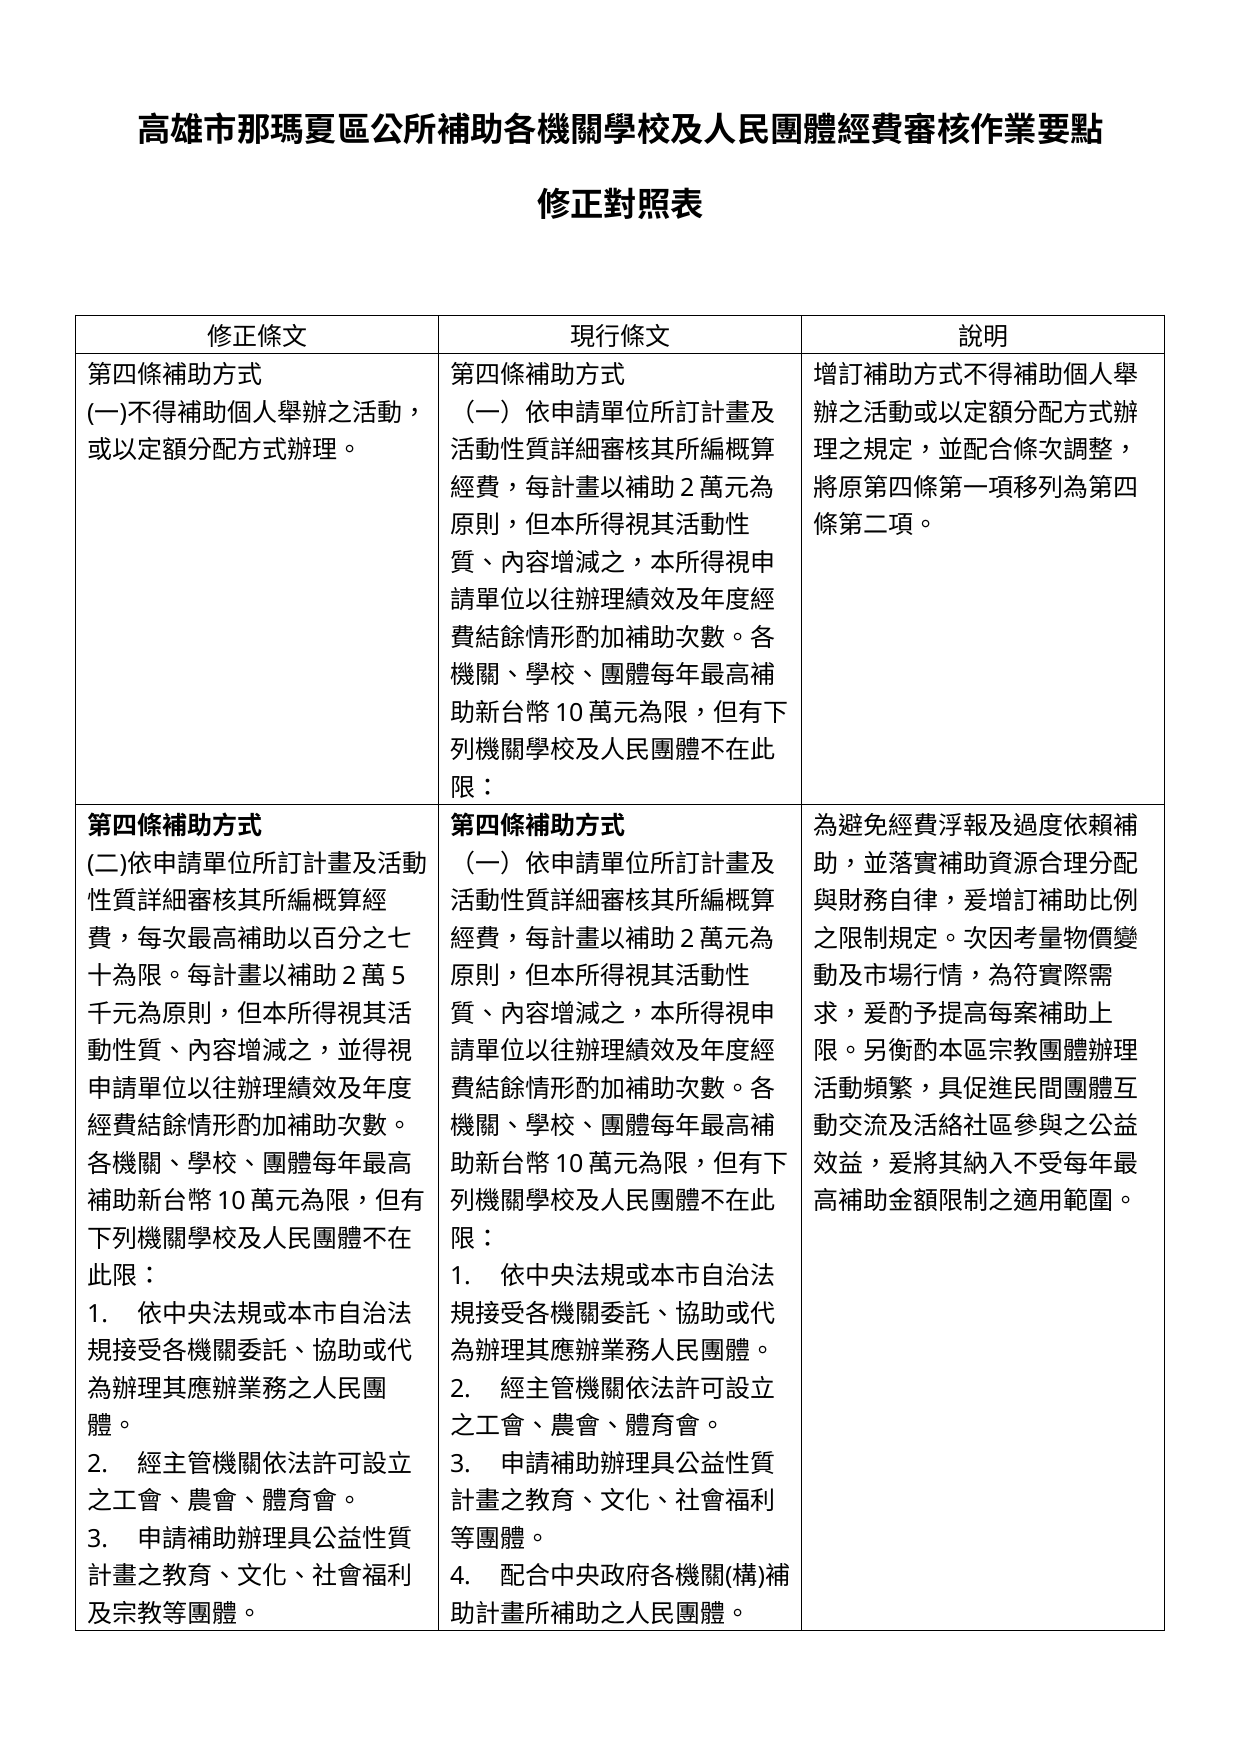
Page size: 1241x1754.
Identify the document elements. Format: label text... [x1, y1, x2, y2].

table_cell 第四條補助方式 （一）依申請單位所訂計畫及活動性質詳細審核其所編概算經費，每計畫以補助2萬元為原則，但本所得視其活動性質、內容增減之，本所得視申請單位以往辦理績效及年度經費結餘情形酌加補助次數。各機關、學校、團體每年最高補助新台幣10萬元為限，但有下列機關學校及人民團體不在此限： [439, 354, 801, 804]
table_cell 第四條補助方式 （一）依申請單位所訂計畫及活動性質詳細審核其所編概算經費，每計畫以補助2萬元為原則，但本所得視其活動性質、內容增減之，本所得視申請單位以往辦理績效及年度經費結餘情形酌加補助次數。各機關、學校、團體每年最高補助新台幣10萬元為限，但有下列機關學校及人民團體不在此限： 1. 依中央法規或本市自治法規接受各機關委託、協助或代為辦理其應辦業務人民團體。 2. 經主管機關依法許可設立之工會、農會、體育會。 3. 申請補助辦理具公益性質計畫之教育、文化、社會福利等團體。 4. 配合中央政府各機關(構)補助計畫所補助之人民團體。 [439, 805, 801, 1630]
table_cell 為避免經費浮報及過度依賴補助，並落實補助資源合理分配與財務自律，爰增訂補助比例之限制規定。次因考量物價變動及市場行情，為符實際需求，爰酌予提高每案補助上限。另衡酌本區宗教團體辦理活動頻繁，具促進民間團體互動交流及活絡社區參與之公益效益，爰將其納入不受每年最高補助金額限制之適用範圍。 [802, 805, 1164, 1630]
table_header 現行條文 [439, 316, 801, 353]
table_cell 增訂補助方式不得補助個人舉辦之活動或以定額分配方式辦理之規定，並配合條次調整，將原第四條第一項移列為第四條第二項。 [802, 354, 1164, 804]
table_header 說明 [802, 316, 1164, 353]
text 高雄市那瑪夏區公所補助各機關學校及人民團體經費審核作業要點 [75, 89, 1165, 164]
text 修正對照表 [75, 164, 1165, 239]
table_cell 第四條補助方式 (二)依申請單位所訂計畫及活動性質詳細審核其所編概算經費，每次最高補助以百分之七十為限。每計畫以補助2萬5千元為原則，但本所得視其活動性質、內容增減之，並得視申請單位以往辦理績效及年度經費結餘情形酌加補助次數。各機關、學校、團體每年最高補助新台幣10萬元為限，但有下列機關學校及人民團體不在此限： 1. 依中央法規或本市自治法規接受各機關委託、協助或代為辦理其應辦業務之人民團體。 2. 經主管機關依法許可設立之工會、農會、體育會。 3. 申請補助辦理具公益性質計畫之教育、文化、社會福利及宗教等團體。 [76, 805, 438, 1630]
table_cell 第四條補助方式 (一)不得補助個人舉辦之活動，或以定額分配方式辦理。 [76, 354, 438, 804]
table_header 修正條文 [76, 316, 438, 353]
